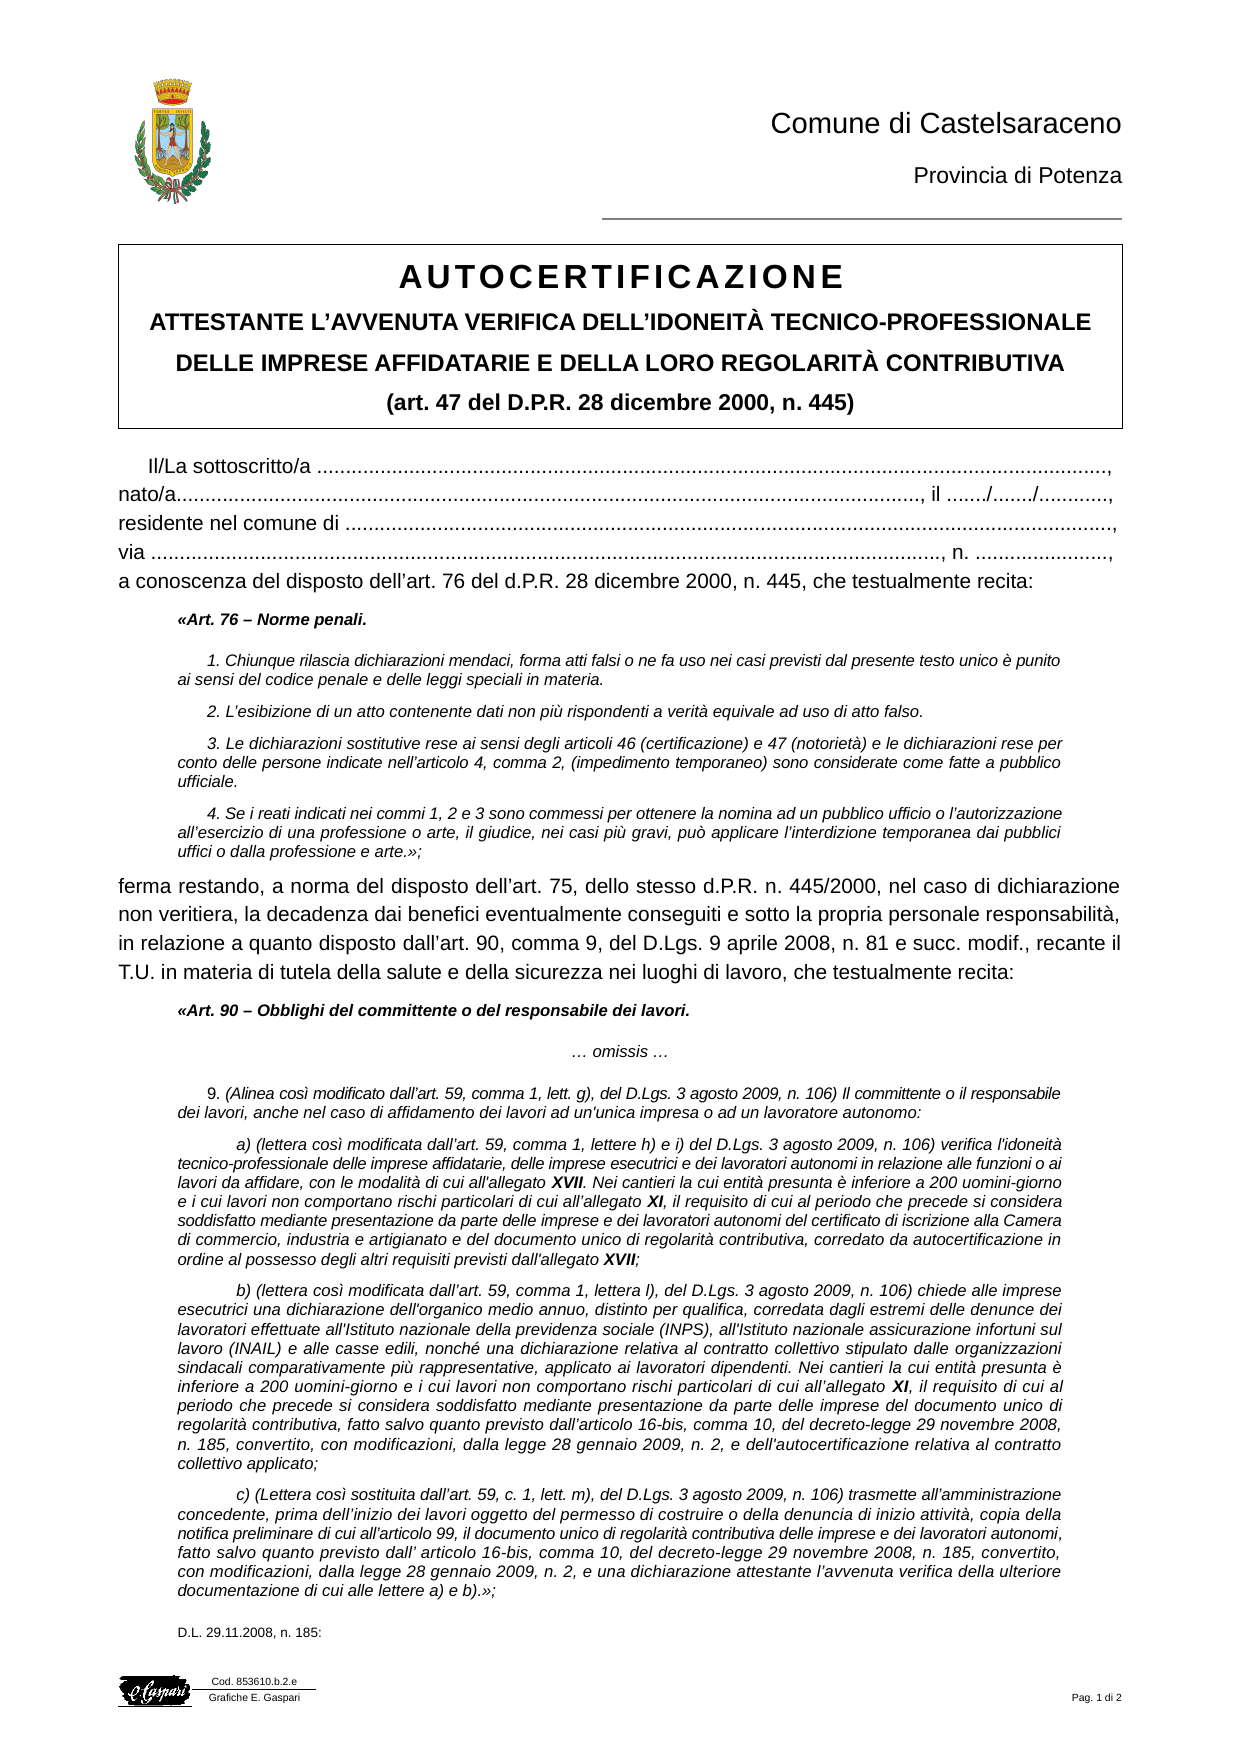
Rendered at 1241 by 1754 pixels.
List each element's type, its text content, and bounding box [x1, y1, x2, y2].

picture [118, 1674, 191, 1706]
picture [122, 140, 224, 162]
text ferma restando, a norma del disposto dell’art. 75, dello stesso d.P.R. n. 445/2000, nel caso di dichiarazione non veritiera, la decadenza dai benefici eventualmente conseguiti e sotto la propria personale responsabilità, in relazione a quanto disposto dall’art. 90, comma 9, del D.Lgs. 9 aprile 2008, n. 81 e succ. modif., recante il T.U. in materia di tutela della salute e della sicurezza nei luoghi di lavoro, che testualmente recita: [118, 873, 1122, 984]
picture [122, 75, 224, 106]
text 3. Le dichiarazioni sostitutive rese ai sensi degli articoli 46 (certificazione) e 47 (notorietà) e le dichiarazioni rese per conto delle persone indicate nell’articolo 4, comma 2, (impedimento temporaneo) sono considerate come fatte a pubblico ufficiale. [177, 733, 1063, 791]
text 4. Se i reati indicati nei commi 1, 2 e 3 sono commessi per ottenere la nomina ad un pubblico ufficio o l’autorizzazione all’esercizio di una professione o arte, il giudice, nei casi più gravi, può applicare l’interdizione temporanea dai pubblici uffici o dalla professione e arte.»; [177, 803, 1063, 861]
text Comune di Castelsaraceno [118, 106, 1122, 140]
text c) (Lettera così sostituita dall’art. 59, c. 1, lett. m), del D.Lgs. 3 agosto 2009, n. 106) trasmette all’amministrazione concedente, prima dell’inizio dei lavori oggetto del permesso di costruire o della denuncia di inizio attività, copia della notifica preliminare di cui all’articolo 99, il documento unico di regolarità contributiva delle imprese e dei lavoratori autonomi, fatto salvo quanto previsto dall’ articolo 16-bis, comma 10, del decreto-legge 29 novembre 2008, n. 185, convertito, con modificazioni, dalla legge 28 gennaio 2009, n. 2, e una dichiarazione attestante l’avvenuta verifica della ulteriore documentazione di cui alle lettere a) e b).»; [177, 1485, 1063, 1600]
subtitle … omissis … [177, 1042, 1063, 1061]
picture [122, 188, 224, 204]
text Provincia di Potenza [118, 162, 1122, 188]
text 2. L’esibizione di un atto contenente dati non più rispondenti a verità equivale ad uso di atto falso. [177, 702, 1063, 721]
table_header AUTOCERTIFICAZIONE ATTESTANTE L’AVVENUTA VERIFICA DELL’IDONEITÀ TECNICO-PROFESSIONALE DELLE IMPRESE AFFIDATARIE E DELLA LORO REGOLARITÀ CONTRIBUTIVA (art. 47 del D.P.R. 28 dicembre 2000, n. 445) [119, 245, 1122, 427]
text Il/La sottoscritto/a ........................................................................................................................................., nato/a................................................................................................................................., il ......./......./............, residente nel comune di ....................................................................................................................................., via ........................................................................................................................................., n. ......................., a conoscenza del disposto dell’art. 76 del d.P.R. 28 dicembre 2000, n. 445, che testualmente recita: [118, 453, 1122, 592]
text b) (lettera così modificata dall’art. 59, comma 1, lettera l), del D.Lgs. 3 agosto 2009, n. 106) chiede alle imprese esecutrici una dichiarazione dell'organico medio annuo, distinto per qualifica, corredata dagli estremi delle denunce dei lavoratori effettuate all'Istituto nazionale della previdenza sociale (INPS), all'Istituto nazionale assicurazione infortuni sul lavoro (INAIL) e alle casse edili, nonché una dichiarazione relativa al contratto collettivo stipulato dalle organizzazioni sindacali comparativamente più rappresentative, applicato ai lavoratori dipendenti. Nei cantieri la cui entità presunta è inferiore a 200 uomini-giorno e i cui lavori non comportano rischi particolari di cui all’allegato XI, il requisito di cui al periodo che precede si considera soddisfatto mediante presentazione da parte delle imprese del documento unico di regolarità contributiva, fatto salvo quanto previsto dall’articolo 16-bis, comma 10, del decreto-legge 29 novembre 2008, n. 185, convertito, con modificazioni, dalla legge 28 gennaio 2009, n. 2, e dell'autocertificazione relativa al contratto collettivo applicato; [177, 1281, 1063, 1473]
text 1. Chiunque rilascia dichiarazioni mendaci, forma atti falsi o ne fa uso nei casi previsti dal presente testo unico è punito ai sensi del codice penale e delle leggi speciali in materia. [177, 651, 1063, 689]
text D.L. 29.11.2008, n. 185: [177, 1625, 1122, 1641]
text «Art. 90 – Obblighi del committente o del responsabile dei lavori. [177, 1001, 1063, 1020]
text a) (lettera così modificata dall’art. 59, comma 1, lettere h) e i) del D.Lgs. 3 agosto 2009, n. 106) verifica l'idoneità tecnico-professionale delle imprese affidatarie, delle imprese esecutrici e dei lavoratori autonomi in relazione alle funzioni o ai lavori da affidare, con le modalità di cui all'allegato XVII. Nei cantieri la cui entità presunta è inferiore a 200 uomini-giorno e i cui lavori non comportano rischi particolari di cui all’allegato XI, il requisito di cui al periodo che precede si considera soddisfatto mediante presentazione da parte delle imprese e dei lavoratori autonomi del certificato di iscrizione alla Camera di commercio, industria e artigianato e del documento unico di regolarità contributiva, corredato da autocertificazione in ordine al possesso degli altri requisiti previsti dall'allegato XVII; [177, 1134, 1063, 1268]
text 9. (Alinea così modificato dall’art. 59, comma 1, lett. g), del D.Lgs. 3 agosto 2009, n. 106) Il committente o il responsabile dei lavori, anche nel caso di affidamento dei lavori ad un'unica impresa o ad un lavoratore autonomo: [177, 1083, 1063, 1122]
text «Art. 76 – Norme penali. [177, 610, 1063, 629]
text Nell'elenco degli allegati [118, 204, 602, 227]
